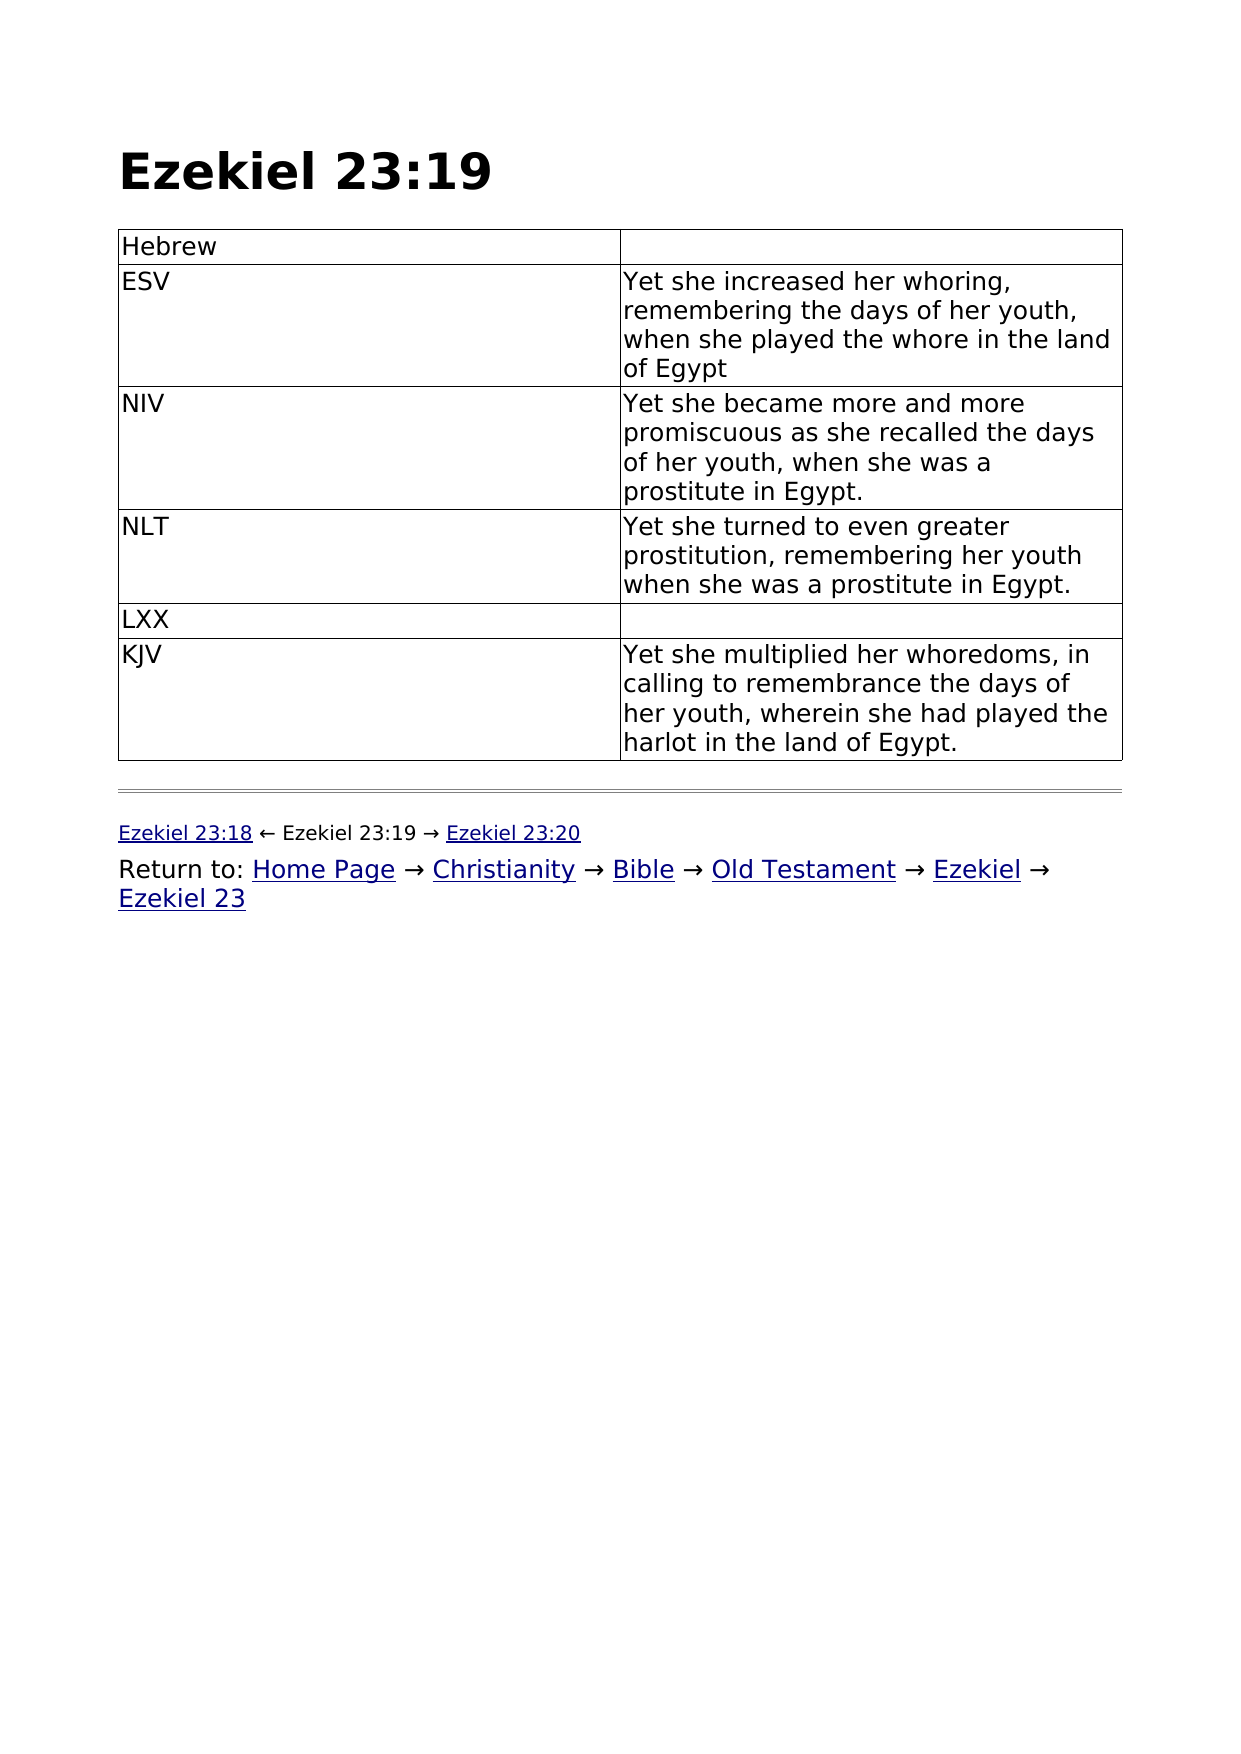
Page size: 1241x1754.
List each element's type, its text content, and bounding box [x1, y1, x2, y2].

table_header Hebrew [119, 230, 620, 264]
table_cell Yet she increased her whoring, remembering the days of her youth, when she played the whore in the land of Egypt [621, 265, 1122, 386]
subtitle Ezekiel 23:19 [118, 143, 1122, 201]
table_cell [621, 604, 1122, 637]
table_cell Yet she turned to even greater prostitution, remembering her youth when she was a prostitute in Egypt. [621, 510, 1122, 602]
table_cell NIV [119, 387, 620, 509]
table_cell ESV [119, 265, 620, 386]
text Return to: Home Page → Christianity → Bible → Old Testament → Ezekiel → Ezekiel 23 [118, 855, 1122, 914]
table_cell KJV [119, 639, 620, 760]
table_cell NLT [119, 510, 620, 602]
table_cell LXX [119, 604, 620, 637]
table_header [621, 230, 1122, 264]
table_cell Yet she multiplied her whoredoms, in calling to remembrance the days of her youth, wherein she had played the harlot in the land of Egypt. [621, 639, 1122, 760]
table_cell Yet she became more and more promiscuous as she recalled the days of her youth, when she was a prostitute in Egypt. [621, 387, 1122, 509]
text Ezekiel 23:18 ← Ezekiel 23:19 → Ezekiel 23:20 [118, 821, 1122, 855]
